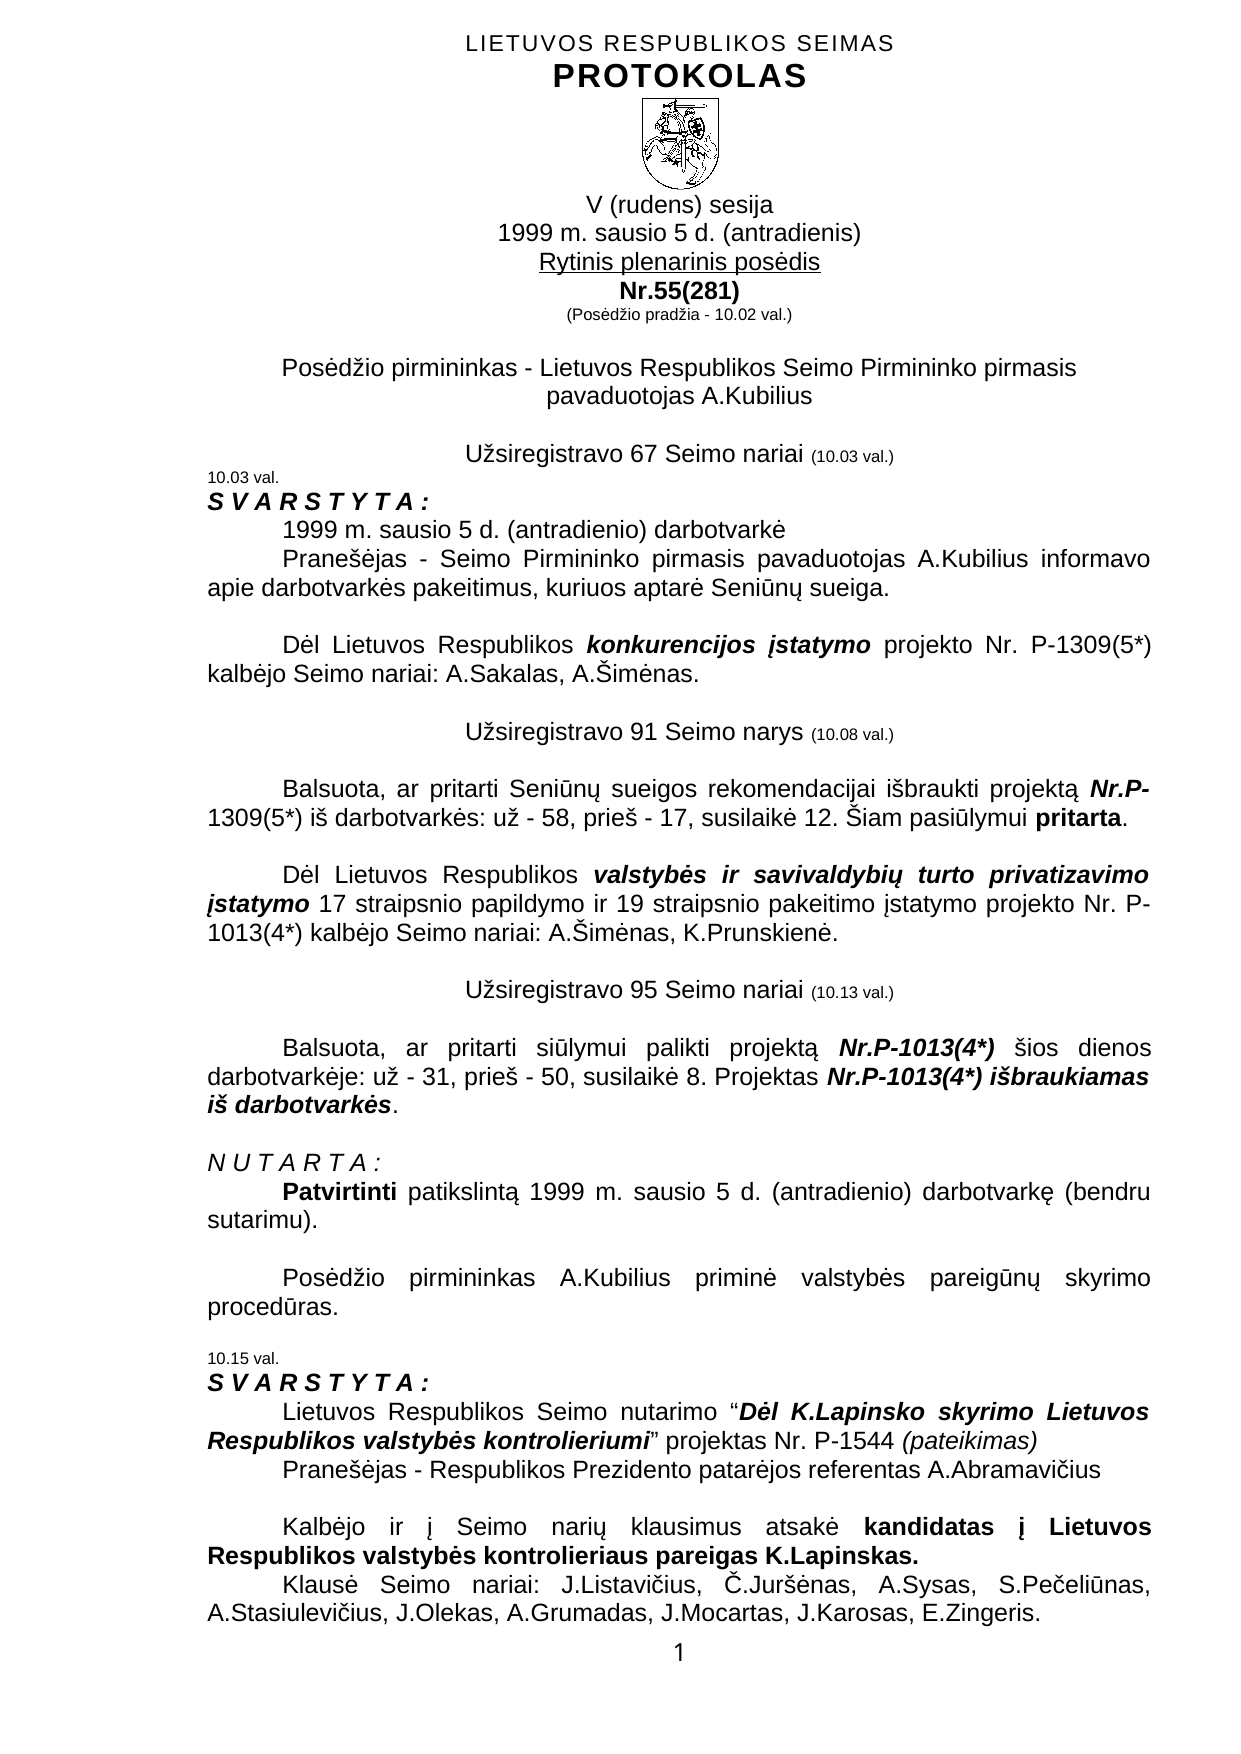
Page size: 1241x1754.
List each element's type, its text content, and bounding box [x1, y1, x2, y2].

text S V A R S T Y T A : [207, 487, 1152, 515]
text Užsiregistravo 91 Seimo narys (10.08 val.) [207, 717, 1152, 745]
text 10.15 val. [207, 1349, 1152, 1368]
text Patvirtinti patikslintą 1999 m. sausio 5 d. (antradienio) darbotvarkę (bendru sutarimu). [207, 1177, 1152, 1234]
text LIETUVOS RESPUBLIKOS SEIMAS [207, 30, 1152, 56]
text Dėl Lietuvos Respublikos valstybės ir savivaldybių turto privatizavimo įstatymo 17 straipsnio papildymo ir 19 straipsnio pakeitimo įstatymo projekto Nr. P-1013(4*) kalbėjo Seimo nariai: A.Šimėnas, K.Prunskienė. [207, 860, 1152, 947]
text (Posėdžio pradžia - 10.02 val.) [207, 304, 1152, 324]
text 1999 m. sausio 5 d. (antradienis) [207, 218, 1152, 247]
text 10.03 val. [207, 467, 1152, 487]
text Dėl Lietuvos Respublikos konkurencijos įstatymo projekto Nr. P-1309(5*) kalbėjo Seimo nariai: A.Sakalas, A.Šimėnas. [207, 630, 1152, 688]
text S V A R S T Y T A : [207, 1368, 1152, 1397]
text Kalbėjo ir į Seimo narių klausimus atsakė kandidatas į Lietuvos Respublikos valstybės kontrolieriaus pareigas K.Lapinskas. [207, 1512, 1152, 1569]
text Nr.55(281) [207, 276, 1152, 304]
text 1999 m. sausio 5 d. (antradienio) darbotvarkė [207, 515, 1152, 544]
text Užsiregistravo 67 Seimo nariai (10.03 val.) [207, 439, 1152, 467]
text PROTOKOLAS [207, 56, 1152, 95]
text Užsiregistravo 95 Seimo nariai (10.13 val.) [207, 975, 1152, 1004]
text Pranešėjas - Seimo Pirmininko pirmasis pavaduotojas A.Kubilius informavo apie darbotvarkės pakeitimus, kuriuos aptarė Seniūnų sueiga. [207, 544, 1152, 602]
text Posėdžio pirmininkas - Lietuvos Respublikos Seimo Pirmininko pirmasis pavaduotojas A.Kubilius [207, 352, 1152, 410]
text N U T A R T A : [207, 1148, 1152, 1177]
text V (rudens) sesija [207, 95, 1152, 218]
text Klausė Seimo nariai: J.Listavičius, Č.Juršėnas, A.Sysas, S.Pečeliūnas, A.Stasiulevičius, J.Olekas, A.Grumadas, J.Mocartas, J.Karosas, E.Zingeris. [207, 1569, 1152, 1627]
text Lietuvos Respublikos Seimo nutarimo “Dėl K.Lapinsko skyrimo Lietuvos Respublikos valstybės kontrolieriumi” projektas Nr. P-1544 (pateikimas) [207, 1397, 1152, 1454]
text Balsuota, ar pritarti siūlymui palikti projektą Nr.P-1013(4*) šios dienos darbotvarkėje: už - 31, prieš - 50, susilaikė 8. Projektas Nr.P-1013(4*) išbraukiamas iš darbotvarkės. [207, 1033, 1152, 1119]
text Rytinis plenarinis posėdis [207, 247, 1152, 276]
text Posėdžio pirmininkas A.Kubilius priminė valstybės pareigūnų skyrimo procedūras. [207, 1263, 1152, 1320]
text Balsuota, ar pritarti Seniūnų sueigos rekomendacijai išbraukti projektą Nr.P- 1309(5*) iš darbotvarkės: už - 58, prieš - 17, susilaikė 12. Šiam pasiūlymui pritarta. [207, 774, 1152, 832]
text Pranešėjas - Respublikos Prezidento patarėjos referentas A.Abramavičius [207, 1454, 1152, 1483]
